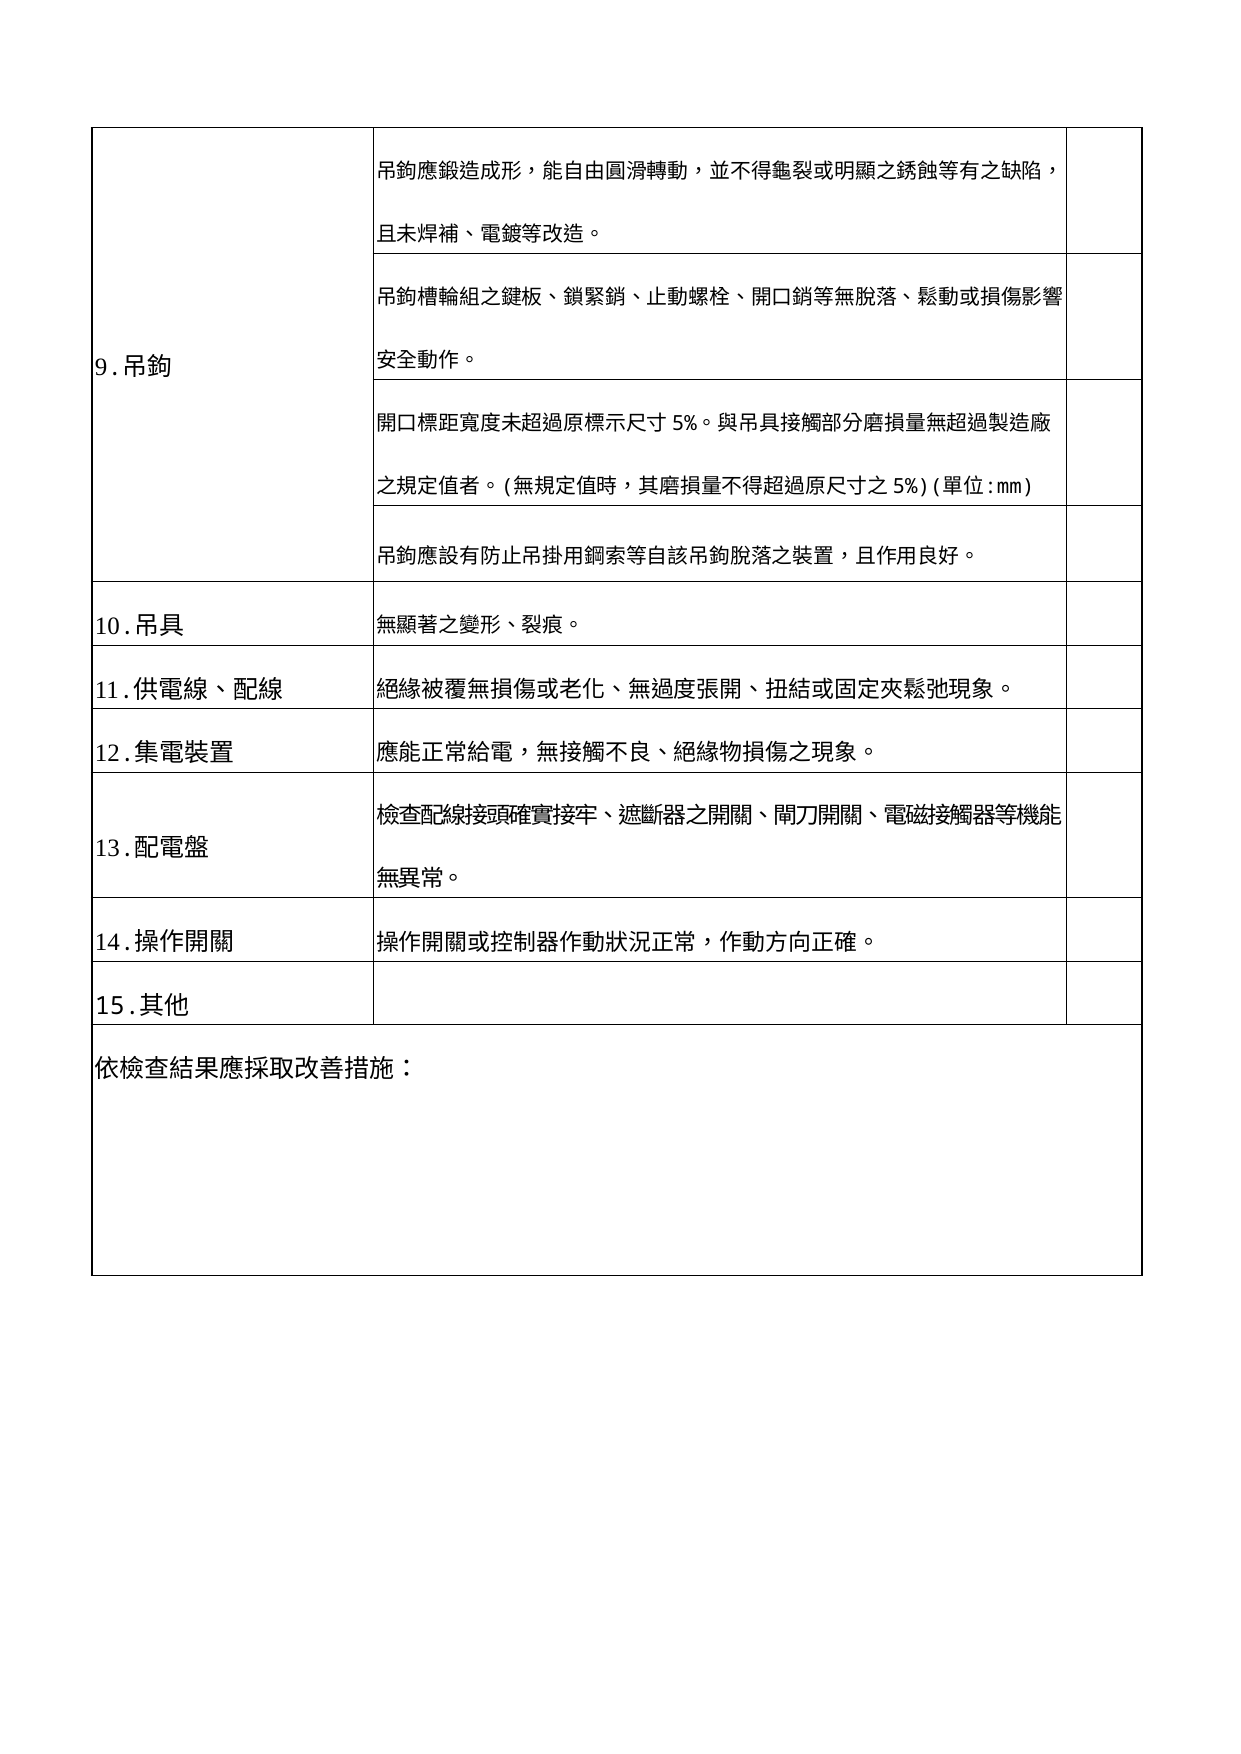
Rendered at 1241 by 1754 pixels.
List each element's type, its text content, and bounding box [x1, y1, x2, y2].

table_cell [1067, 506, 1141, 581]
table_cell 11.供電線、配線 [93, 646, 373, 708]
table_cell 依檢查結果應採取改善措施： [93, 1025, 1141, 1275]
table_cell [1067, 773, 1141, 897]
table_cell 吊鉤應鍛造成形，能自由圓滑轉動，並不得龜裂或明顯之銹蝕等有之缺陷，且未焊補、電鍍等改造。 [374, 128, 1066, 253]
table_cell 9.吊鉤 [93, 128, 373, 581]
table_cell [1067, 380, 1141, 505]
table_cell 應能正常給電，無接觸不良、絕緣物損傷之現象。 [374, 709, 1066, 772]
table_cell [1067, 898, 1141, 961]
table_cell [1067, 582, 1141, 645]
table_cell 15.其他 [93, 962, 373, 1024]
table_cell 13.配電盤 [93, 773, 373, 897]
table_cell 無顯著之變形、裂痕。 [374, 582, 1066, 645]
table_cell 吊鉤應設有防止吊掛用鋼索等自該吊鉤脫落之裝置，且作用良好。 [374, 506, 1066, 581]
table_cell 14.操作開關 [93, 898, 373, 961]
table_cell [1067, 709, 1141, 772]
table_cell 操作開關或控制器作動狀況正常，作動方向正確。 [374, 898, 1066, 961]
table_cell 12.集電裝置 [93, 709, 373, 772]
table_cell [1067, 646, 1141, 708]
table_cell 檢查配線接頭確實接牢、遮斷器之開關、閘刀開關、電磁接觸器等機能無異常。 [374, 773, 1066, 897]
table_cell 開口標距寬度未超過原標示尺寸5%。與吊具接觸部分磨損量無超過製造廠之規定值者。(無規定值時，其磨損量不得超過原尺寸之5%)(單位:mm) [374, 380, 1066, 505]
table_cell 10.吊具 [93, 582, 373, 645]
table_cell 絕緣被覆無損傷或老化、無過度張開、扭結或固定夾鬆弛現象。 [374, 646, 1066, 708]
table_cell 吊鉤槽輪組之鍵板、鎖緊銷、止動螺栓、開口銷等無脫落、鬆動或損傷影響安全動作。 [374, 254, 1066, 379]
table_cell [1067, 128, 1141, 253]
table_cell [1067, 254, 1141, 379]
table_cell [1067, 962, 1141, 1024]
table_cell [374, 962, 1066, 1024]
